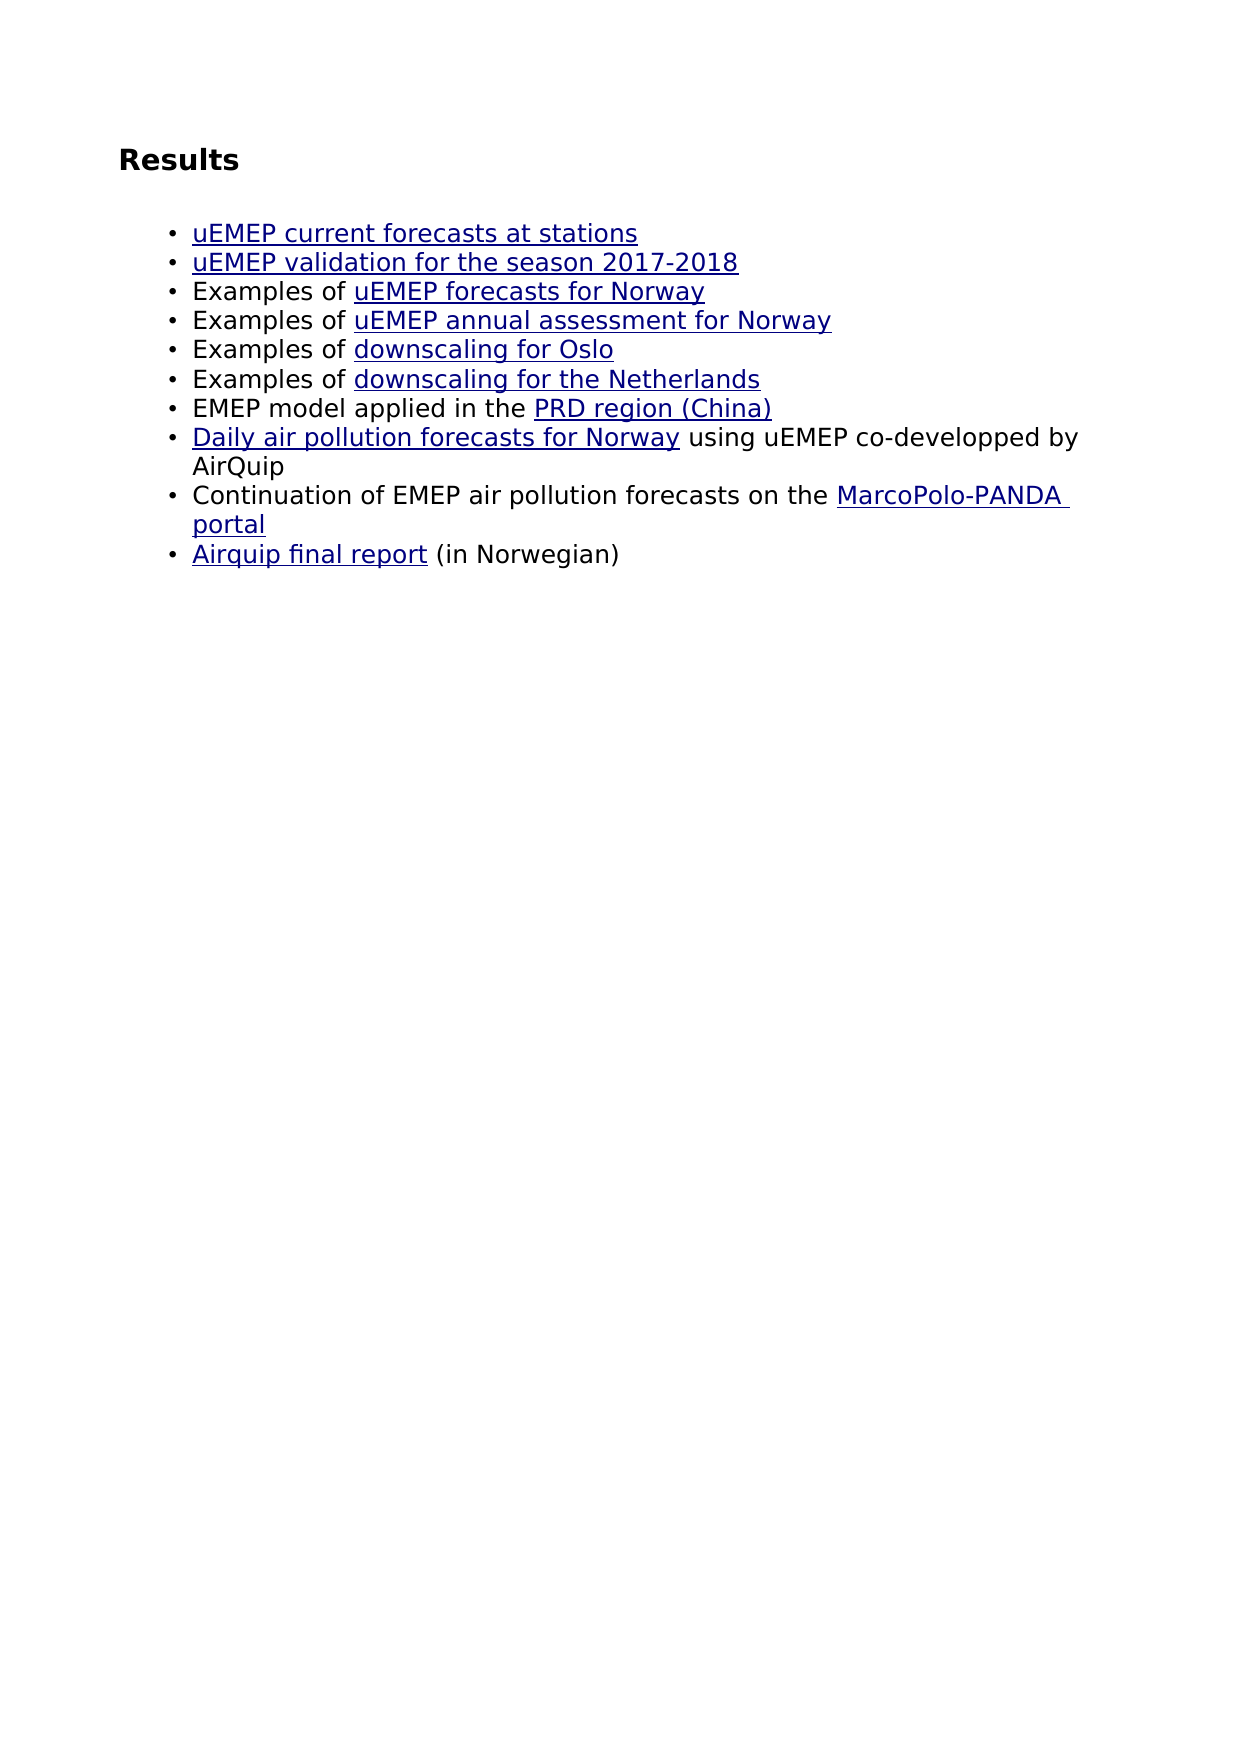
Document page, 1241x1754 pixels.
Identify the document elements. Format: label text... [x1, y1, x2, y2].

list Daily air pollution forecasts for Norway using uEMEP co-developped by AirQuip [177, 423, 1122, 482]
list EMEP model applied in the PRD region (China) [177, 394, 1122, 423]
list Continuation of EMEP air pollution forecasts on the MarcoPolo-PANDA portal [177, 482, 1122, 540]
list uEMEP validation for the season 2017-2018 [177, 248, 1122, 277]
list Examples of uEMEP annual assessment for Norway [177, 307, 1122, 336]
list uEMEP current forecasts at stations [177, 219, 1122, 248]
list Airquip final report (in Norwegian) [177, 540, 1122, 569]
list Examples of downscaling for Oslo [177, 336, 1122, 365]
list Examples of downscaling for the Netherlands [177, 365, 1122, 394]
list Examples of uEMEP forecasts for Norway [177, 277, 1122, 307]
subtitle Results [118, 143, 1122, 177]
